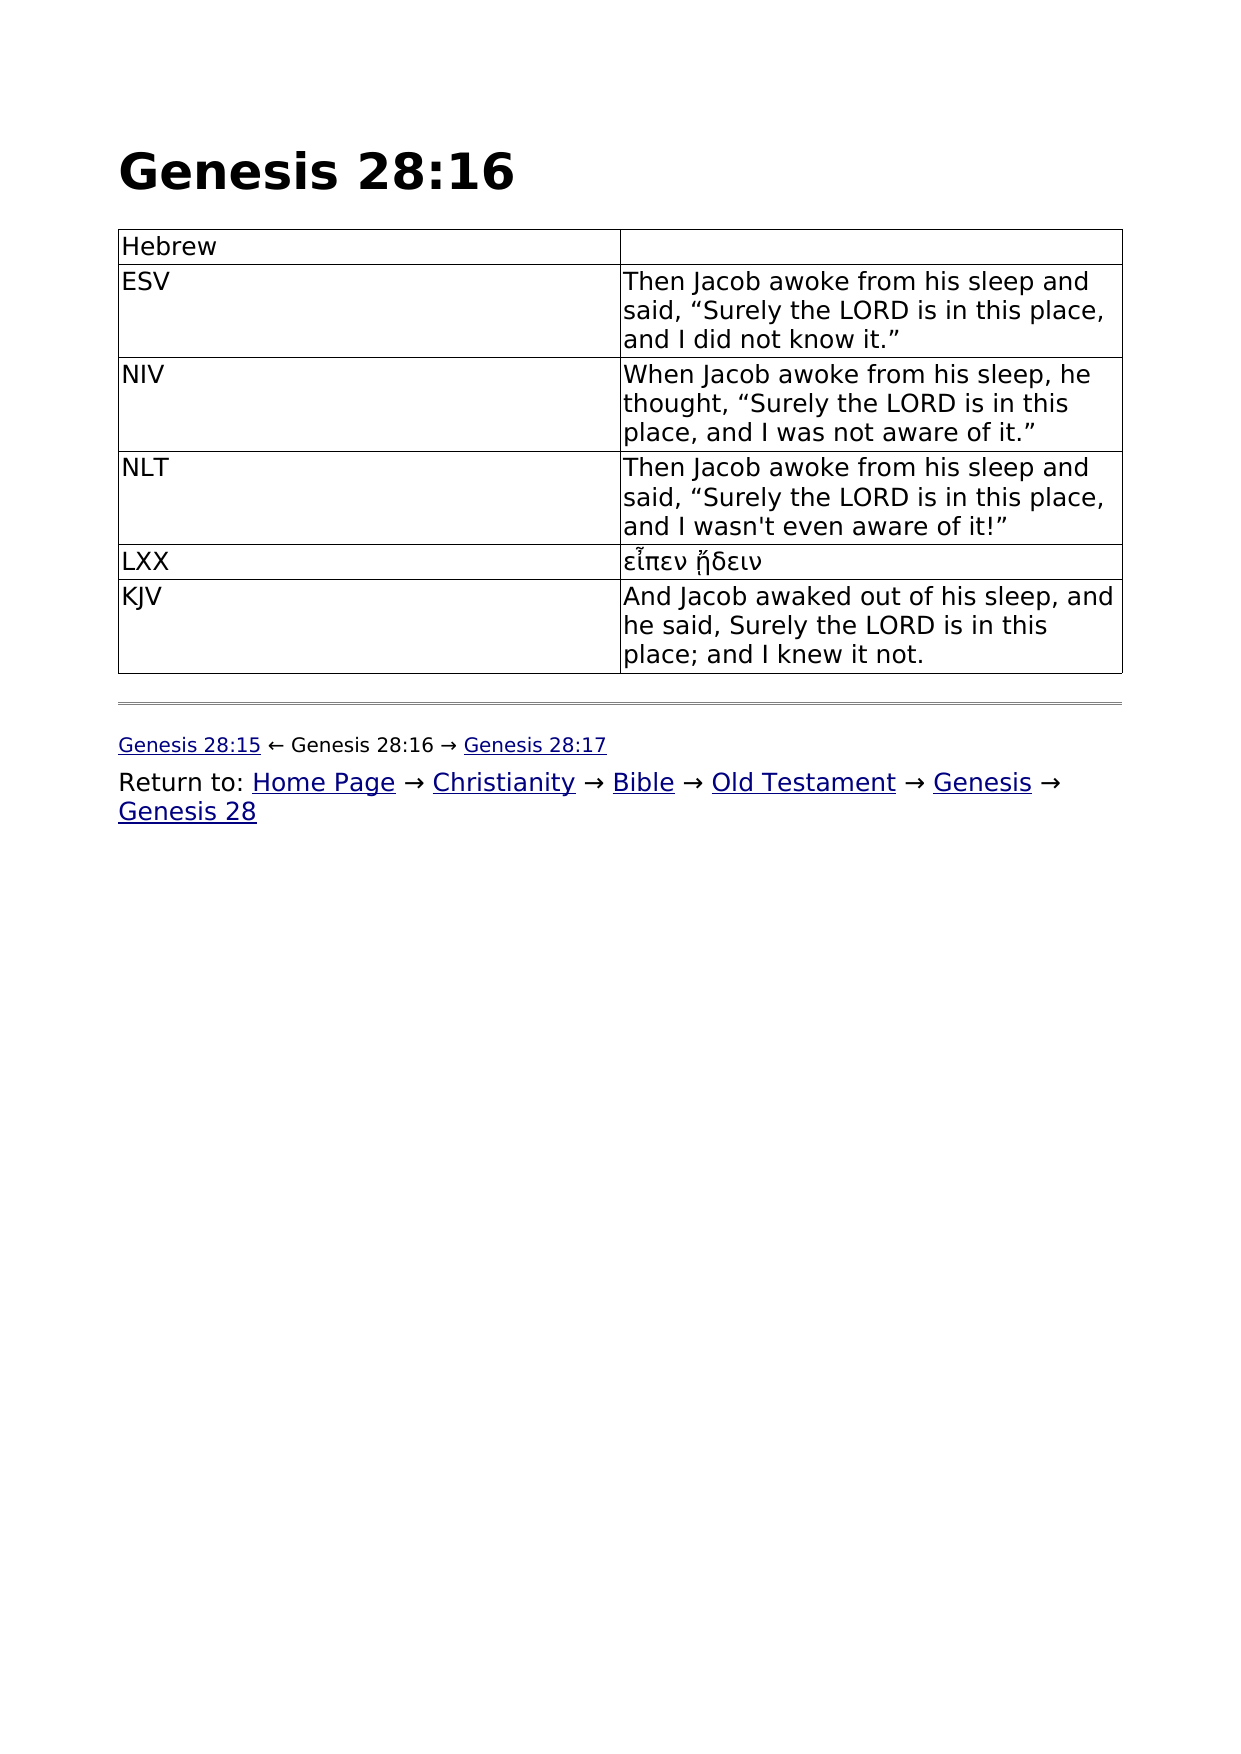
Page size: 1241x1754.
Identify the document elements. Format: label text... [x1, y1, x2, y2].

table_header Hebrew [119, 230, 620, 264]
table_cell Then Jacob awoke from his sleep and said, “Surely the LORD is in this place, and I did not know it.” [621, 265, 1122, 357]
table_cell LXX [119, 545, 620, 579]
table_cell εἶπεν ᾔδειν [621, 545, 1122, 579]
table_cell NIV [119, 358, 620, 451]
text Genesis 28:15 ← Genesis 28:16 → Genesis 28:17 [118, 734, 1122, 768]
text Return to: Home Page → Christianity → Bible → Old Testament → Genesis → Genesis 28 [118, 768, 1122, 826]
table_cell Then Jacob awoke from his sleep and said, “Surely the LORD is in this place, and I wasn't even aware of it!” [621, 452, 1122, 544]
table_cell And Jacob awaked out of his sleep, and he said, Surely the LORD is in this place; and I knew it not. [621, 580, 1122, 673]
table_header [621, 230, 1122, 264]
table_cell KJV [119, 580, 620, 673]
table_cell ESV [119, 265, 620, 357]
table_cell NLT [119, 452, 620, 544]
table_cell When Jacob awoke from his sleep, he thought, “Surely the LORD is in this place, and I was not aware of it.” [621, 358, 1122, 451]
subtitle Genesis 28:16 [118, 143, 1122, 201]
